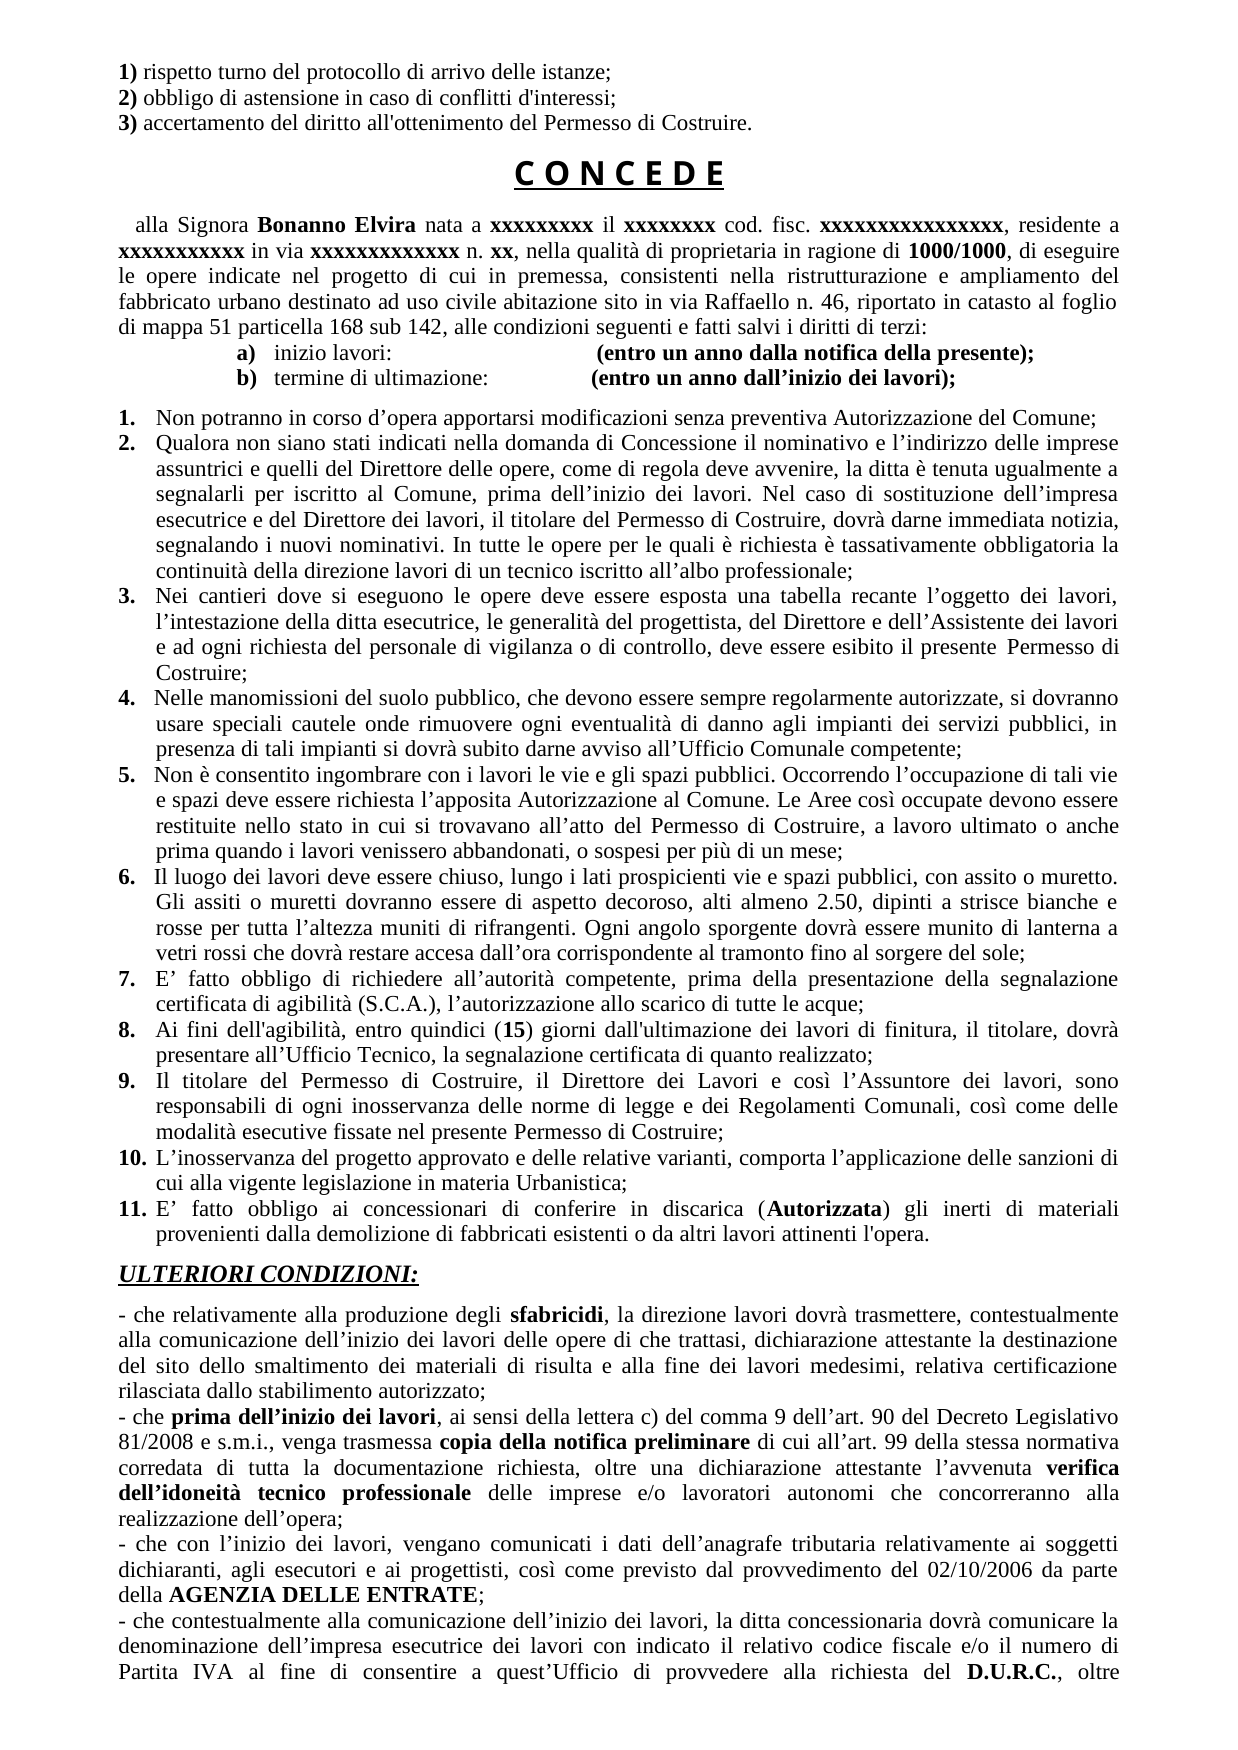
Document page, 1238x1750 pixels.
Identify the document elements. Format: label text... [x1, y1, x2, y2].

list Il titolare del Permesso di Costruire, il Direttore dei Lavori e così l’Assuntore dei lavori, sono responsabili di ogni inosservanza delle norme di legge e dei Regolamenti Comunali, così come delle modalità esecutive fissate nel presente Permesso di Costruire; [118, 1068, 1120, 1144]
list termine di ultimazione: (entro un anno dall’inizio dei lavori); [236, 365, 1120, 391]
list Nelle manomissioni del suolo pubblico, che devono essere sempre regolarmente autorizzate, si dovranno usare speciali cautele onde rimuovere ogni eventualità di danno agli impianti dei servizi pubblici, in presenza di tali impianti si dovrà subito darne avviso all’Ufficio Comunale competente; [118, 685, 1120, 762]
text - che prima dell’inizio dei lavori, ai sensi della lettera c) del comma 9 dell’art. 90 del Decreto Legislativo 81/2008 e s.m.i., venga trasmessa copia della notifica preliminare di cui all’art. 99 della stessa normativa corredata di tutta la documentazione richiesta, oltre una dichiarazione attestante l’avvenuta verifica dell’idoneità tecnico professionale delle imprese e/o lavoratori autonomi che concorreranno alla realizzazione dell’opera; [118, 1404, 1120, 1531]
list Qualora non siano stati indicati nella domanda di Concessione il nominativo e l’indirizzo delle imprese assuntrici e quelli del Direttore delle opere, come di regola deve avvenire, la ditta è tenuta ugualmente a segnalarli per iscritto al Comune, prima dell’inizio dei lavori. Nel caso di sostituzione dell’impresa esecutrice e del Direttore dei lavori, il titolare del Permesso di Costruire, dovrà darne immediata notizia, segnalando i nuovi nominativi. In tutte le opere per le quali è richiesta è tassativamente obbligatoria la continuità della direzione lavori di un tecnico iscritto all’albo professionale; [118, 430, 1120, 583]
list inizio lavori: (entro un anno dalla notifica della presente); [236, 340, 1120, 365]
text ULTERIORI CONDIZIONI: [118, 1260, 1120, 1288]
list E’ fatto obbligo ai concessionari di conferire in discarica (Autorizzata) gli inerti di materiali provenienti dalla demolizione di fabbricati esistenti o da altri lavori attinenti l'opera. [118, 1196, 1120, 1247]
list L’inosservanza del progetto approvato e delle relative varianti, comporta l’applicazione delle sanzioni di cui alla vigente legislazione in materia Urbanistica; [118, 1144, 1120, 1196]
text alla Signora Bonanno Elvira nata a xxxxxxxxx il xxxxxxxx cod. fisc. xxxxxxxxxxxxxxxx, residente a xxxxxxxxxxx in via xxxxxxxxxxxxx n. xx, nella qualità di proprietaria in ragione di 1000/1000, di eseguire le opere indicate nel progetto di cui in premessa, consistenti nella ristrutturazione e ampliamento del fabbricato urbano destinato ad uso civile abitazione sito in via Raffaello n. 46, riportato in catasto al foglio di mappa 51 particella 168 sub 142, alle condizioni seguenti e fatti salvi i diritti di terzi: [118, 212, 1120, 340]
list Non è consentito ingombrare con i lavori le vie e gli spazi pubblici. Occorrendo l’occupazione di tali vie e spazi deve essere richiesta l’apposita Autorizzazione al Comune. Le Aree così occupate devono essere restituite nello stato in cui si trovavano all’atto del Permesso di Costruire, a lavoro ultimato o anche prima quando i lavori venissero abbandonati, o sospesi per più di un mese; [118, 762, 1120, 864]
text - che contestualmente alla comunicazione dell’inizio dei lavori, la ditta concessionaria dovrà comunicare la denominazione dell’impresa esecutrice dei lavori con indicato il relativo codice fiscale e/o il numero di Partita IVA al fine di consentire a quest’Ufficio di provvedere alla richiesta del D.U.R.C., oltre [118, 1608, 1120, 1684]
text - che relativamente alla produzione degli sfabricidi, la direzione lavori dovrà trasmettere, contestualmente alla comunicazione dell’inizio dei lavori delle opere di che trattasi, dichiarazione attestante la destinazione del sito dello smaltimento dei materiali di risulta e alla fine dei lavori medesimi, relativa certificazione rilasciata dallo stabilimento autorizzato; [118, 1302, 1120, 1404]
text 1) rispetto turno del protocollo di arrivo delle istanze; [118, 59, 1120, 84]
list Il luogo dei lavori deve essere chiuso, lungo i lati prospicienti vie e spazi pubblici, con assito o muretto. Gli assiti o muretti dovranno essere di aspetto decoroso, alti almeno 2.50, dipinti a strisce bianche e rosse per tutta l’altezza muniti di rifrangenti. Ogni angolo sporgente dovrà essere munito di lanterna a vetri rossi che dovrà restare accesa dall’ora corrispondente al tramonto fino al sorgere del sole; [118, 864, 1120, 966]
text 3) accertamento del diritto all'ottenimento del Permesso di Costruire. [118, 110, 1120, 136]
list Ai fini dell'agibilità, entro quindici (15) giorni dall'ultimazione dei lavori di finitura, il titolare, dovrà presentare all’Ufficio Tecnico, la segnalazione certificata di quanto realizzato; [118, 1017, 1120, 1068]
list Nei cantieri dove si eseguono le opere deve essere esposta una tabella recante l’oggetto dei lavori, l’intestazione della ditta esecutrice, le generalità del progettista, del Direttore e dell’Assistente dei lavori e ad ogni richiesta del personale di vigilanza o di controllo, deve essere esibito il presente Permesso di Costruire; [118, 583, 1120, 685]
text - che con l’inizio dei lavori, vengano comunicati i dati dell’anagrafe tributaria relativamente ai soggetti dichiaranti, agli esecutori e ai progettisti, così come previsto dal provvedimento del 02/10/2006 da parte della AGENZIA DELLE ENTRATE; [118, 1531, 1120, 1608]
list E’ fatto obbligo di richiedere all’autorità competente, prima della presentazione della segnalazione certificata di agibilità (S.C.A.), l’autorizzazione allo scarico di tutte le acque; [118, 966, 1120, 1017]
text 2) obbligo di astensione in caso di conflitti d'interessi; [118, 84, 1120, 110]
list Non potranno in corso d’opera apportarsi modificazioni senza preventiva Autorizzazione del Comune; [118, 404, 1120, 430]
text C O N C E D E [118, 149, 1120, 195]
